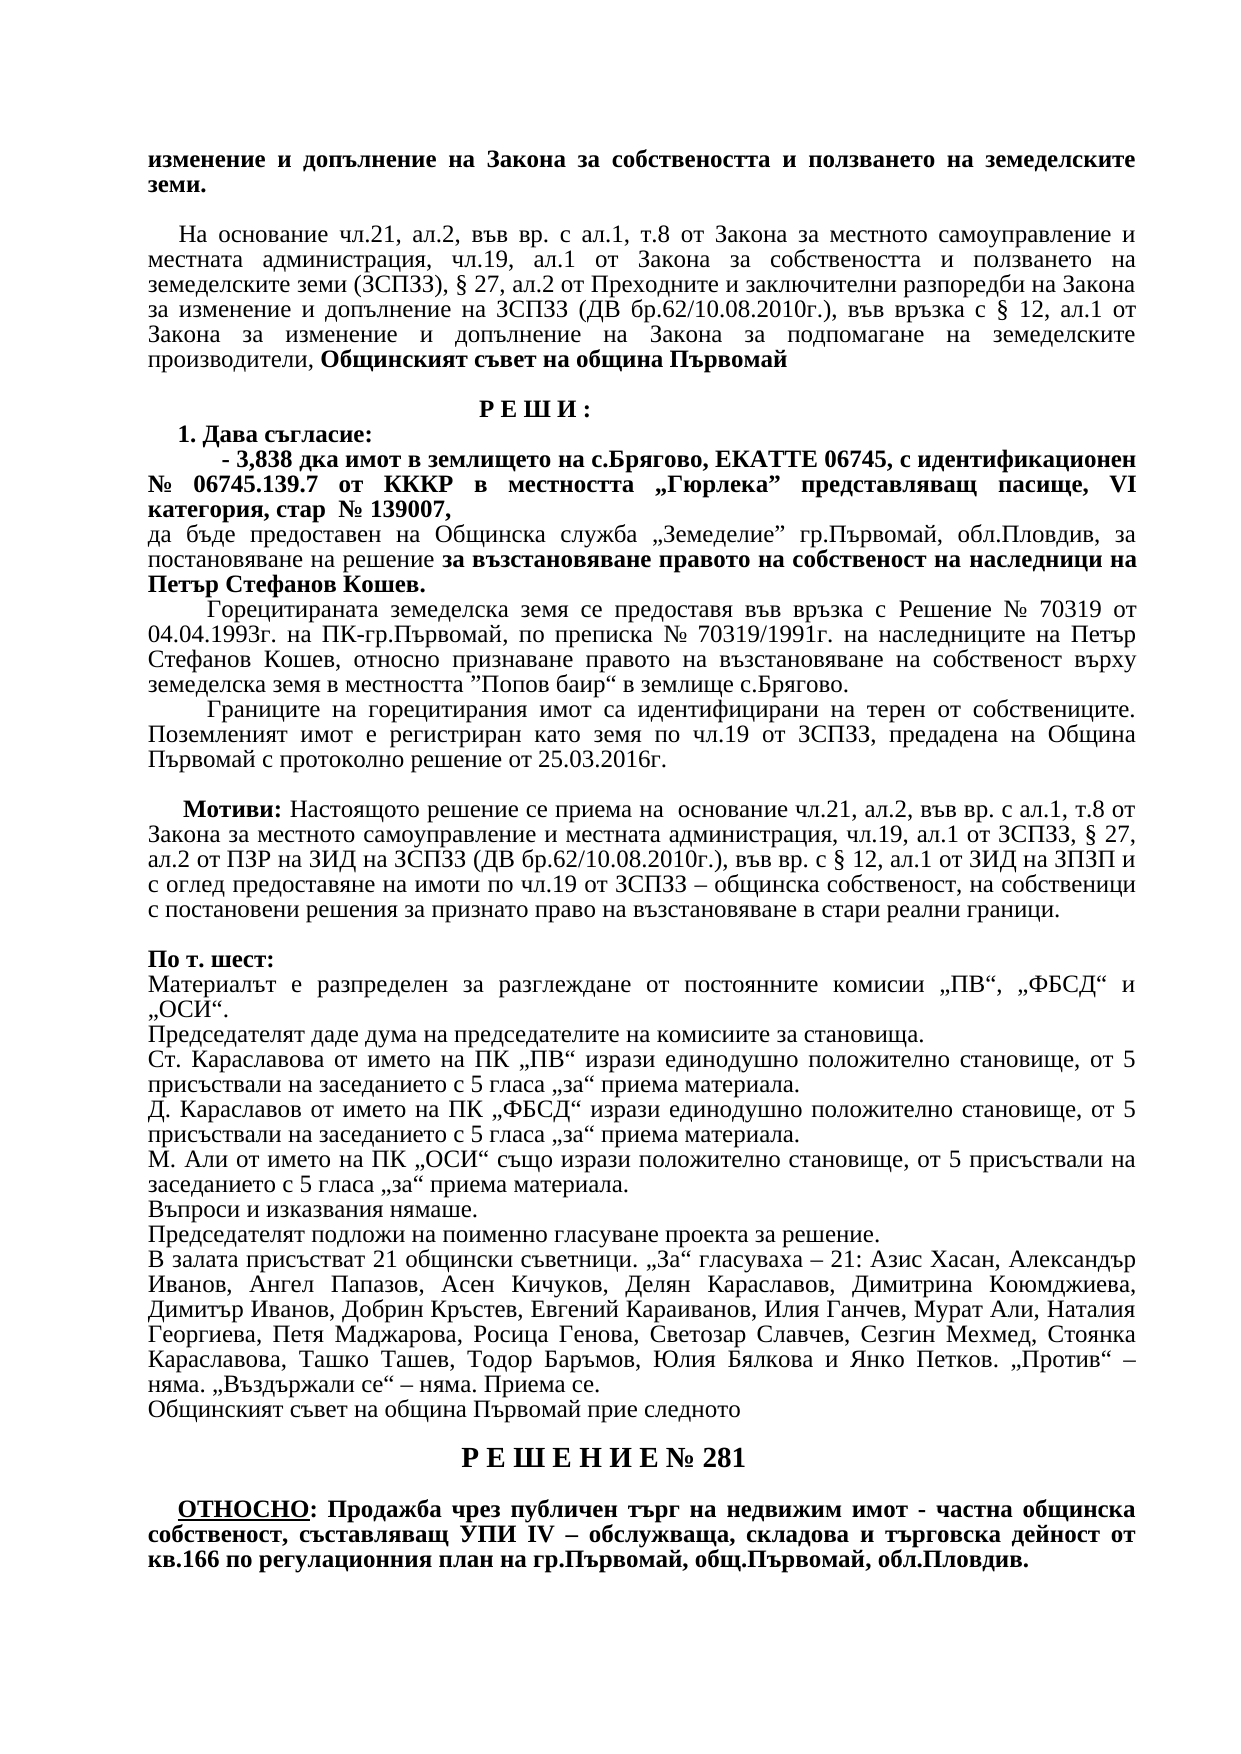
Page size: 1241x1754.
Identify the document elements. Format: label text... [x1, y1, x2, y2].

text По т. шест: [148, 948, 1137, 973]
text Общинският съвет на община Първомай прие следното [148, 1398, 1137, 1423]
text М. Али от името на ПК „ОСИ“ също изрази положително становище, от 5 присъствали на заседанието с 5 гласа „за“ приема материала. [148, 1148, 1137, 1198]
text Границите на горецитирания имот са идентифицирани на терен от собствениците. Поземленият имот е регистриран като земя по чл.19 от ЗСПЗЗ, предадена на Община Първомай с протоколно решение от 25.03.2016г. [148, 698, 1137, 773]
text Ст. Караславова от името на ПК „ПВ“ изрази единодушно положително становище, от 5 присъствали на заседанието с 5 гласа „за“ приема материала. [148, 1048, 1137, 1098]
text На основание чл.21, ал.2, във вр. с ал.1, т.8 от Закона за местното самоуправление и местната администрация, чл.19, ал.1 от Закона за собствеността и ползването на земеделските земи (ЗСПЗЗ), § 27, ал.2 от Преходните и заключителни разпоредби на Закона за изменение и допълнение на ЗСПЗЗ (ДВ бр.62/10.08.2010г.), във връзка с § 12, ал.1 от Закона за изменение и допълнение на Закона за подпомагане на земеделските производители, Общинският съвет на община Първомай [148, 223, 1137, 373]
text - 3,838 дка имот в землището на с.Брягово, ЕКАТТЕ 06745, с идентификационен № 06745.139.7 от КККР в местността „Гюрлека” представляващ пасище, VІ категория, стар № 139007, [148, 448, 1137, 523]
text Р Е Ш И : [148, 398, 1137, 423]
text Въпроси и изказвания нямаше. [148, 1198, 1137, 1223]
text изменение и допълнение на Закона за собствеността и ползването на земеделските земи. [148, 148, 1137, 198]
text Председателят подложи на поименно гласуване проекта за решение. [148, 1223, 1137, 1248]
text В залата присъстват 21 общински съветници. „За“ гласуваха – 21: Азис Хасан, Александър Иванов, Ангел Папазов, Асен Кичуков, Делян Караславов, Димитрина Коюмджиева, Димитър Иванов, Добрин Кръстев, Евгений Караиванов, Илия Ганчев, Мурат Али, Наталия Георгиева, Петя Маджарова, Росица Генова, Светозар Славчев, Сезгин Мехмед, Стоянка Караславова, Ташко Ташев, Тодор Баръмов, Юлия Бялкова и Янко Петков. „Против“ – няма. „Въздържали се“ – няма. Приема се. [148, 1248, 1137, 1398]
text Д. Караславов от името на ПК „ФБСД“ изрази единодушно положително становище, от 5 присъствали на заседанието с 5 гласа „за“ приема материала. [148, 1098, 1137, 1148]
text ОТНОСНО: Продажба чрез публичeн търг на недвижим имот - частна общинска собственост, съставляващ УПИ IV – обслужваща, складова и търговска дейност от кв.166 по регулационния план на гр.Първомай, общ.Първомай, обл.Пловдив. [148, 1498, 1137, 1573]
text Р Е Ш Е Н И Е № 281 [148, 1448, 1137, 1473]
text 1. Дава съгласие: [148, 423, 1137, 448]
text Материалът е разпределен за разглеждане от постоянните комисии „ПВ“, „ФБСД“ и „ОСИ“. [148, 973, 1137, 1023]
text да бъде предоставен на Общинска служба „Земеделие” гр.Първомай, обл.Пловдив, за постановяване на решение за възстановяване правото на собственост на наследници на Петър Стефанов Кошев. [148, 523, 1137, 598]
text Председателят даде дума на председателите на комисиите за становища. [148, 1023, 1137, 1048]
text Мотиви: Настоящото решение се приема на основание чл.21, ал.2, във вр. с ал.1, т.8 от Закона за местното самоуправление и местната администрация, чл.19, ал.1 от ЗСПЗЗ, § 27, ал.2 от ПЗР на ЗИД на ЗСПЗЗ (ДВ бр.62/10.08.2010г.), във вр. с § 12, ал.1 от ЗИД на ЗПЗП и с оглед предоставяне на имоти по чл.19 от ЗСПЗЗ – общинска собственост, на собственици с постановени решения за признато право на възстановяване в стари реални граници. [148, 798, 1137, 923]
text Горецитираната земеделска земя се предоставя във връзка с Решение № 70319 от 04.04.1993г. на ПК-гр.Първомай, по преписка № 70319/1991г. на наследниците на Петър Стефанов Кошев, относно признаване правото на възстановяване на собственост върху земеделска земя в местността ”Попов баир“ в землище с.Брягово. [148, 598, 1137, 698]
